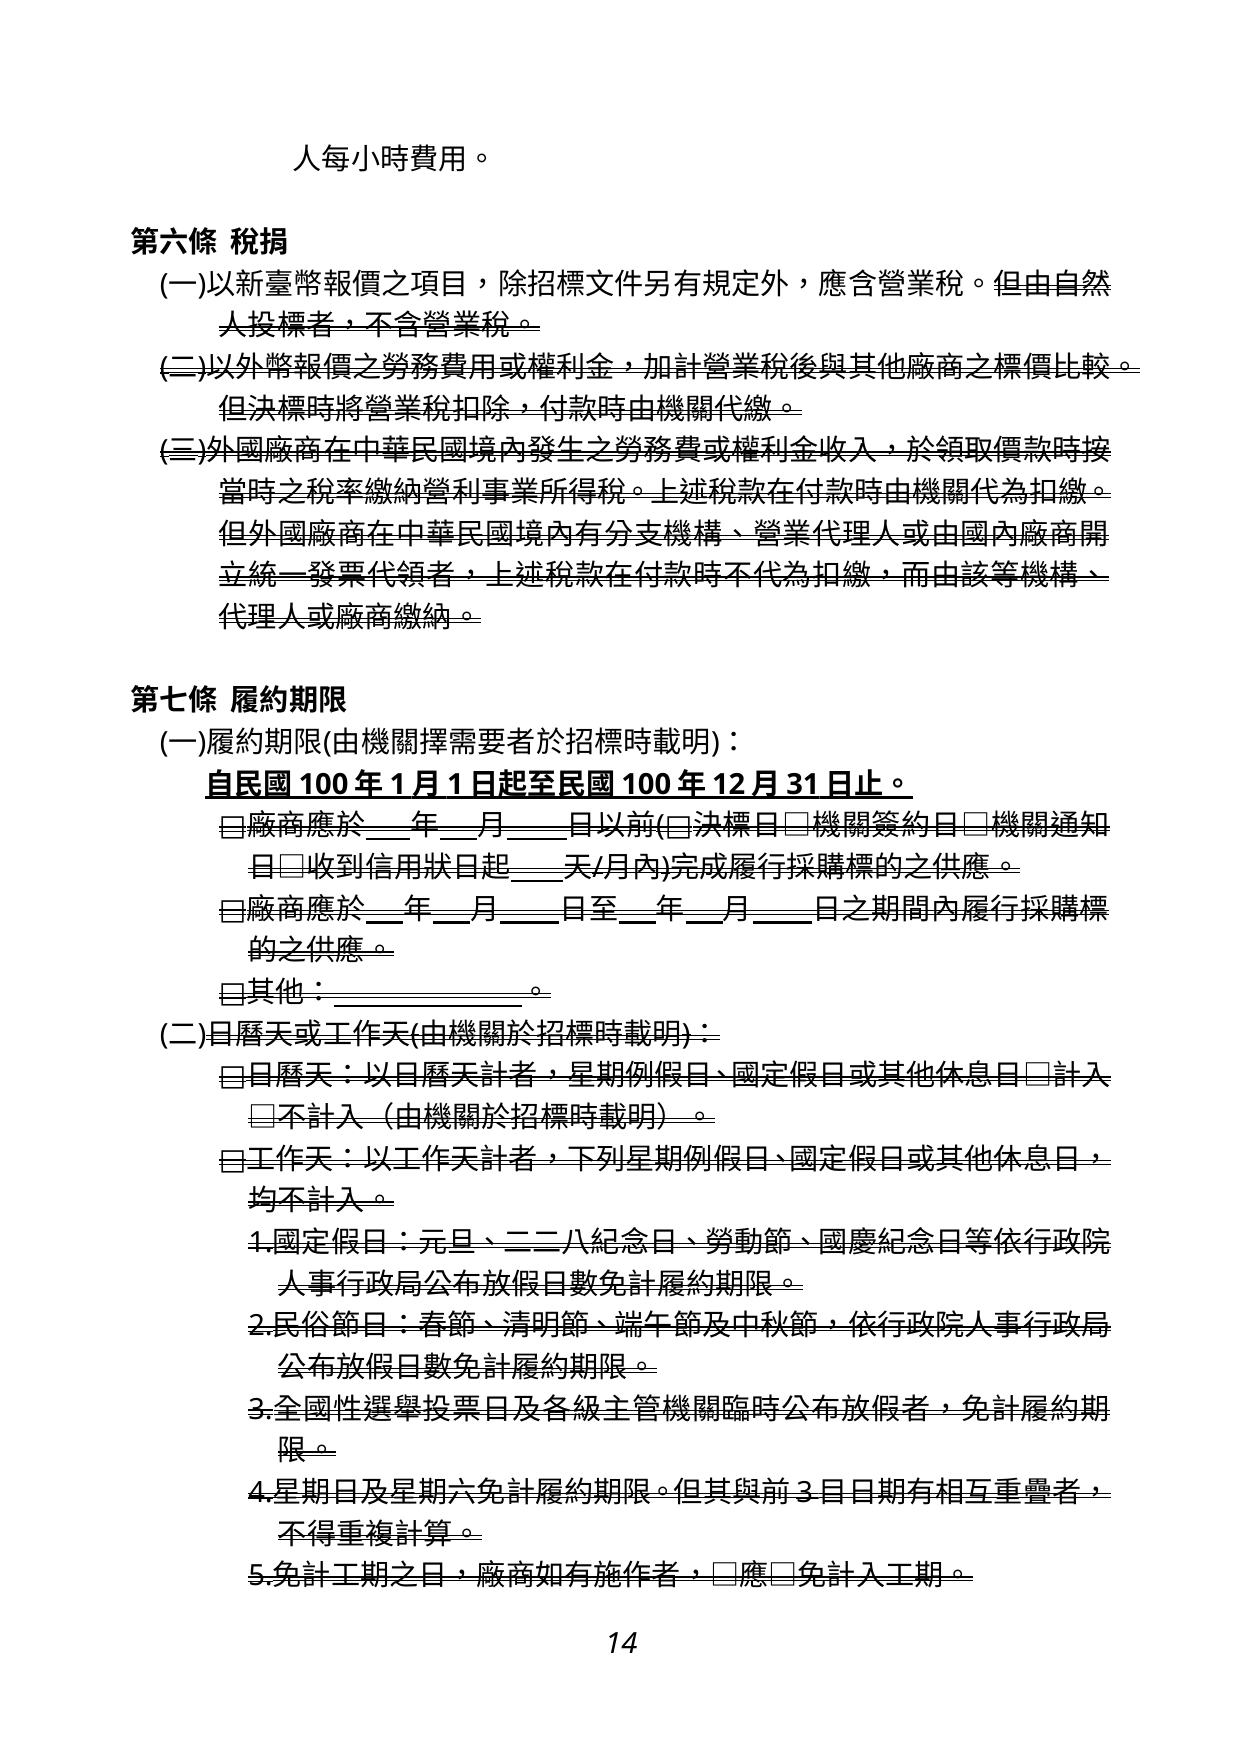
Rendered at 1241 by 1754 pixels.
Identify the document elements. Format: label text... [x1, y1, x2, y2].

text □廠商應於 年 月 日至 年 月 日之期間內履行採購標的之供應。 [218, 886, 1110, 969]
text □日曆天：以日曆天計者，星期例假日、國定假日或其他休息日□計入□不計入（由機關於招標時載明）。 [218, 1078, 1110, 1136]
text 2.民俗節日：春節、清明節、端午節及中秋節，依行政院人事行政局公布放假日數免計履約期限。 [248, 1331, 1110, 1386]
text □日曆天：以日曆天計者，星期例假日、國定假日或其他休息日□計入□不計入（由機關於招標時載明）。 [218, 1052, 1110, 1076]
text (一)履約期限(由機關擇需要者於招標時載明)： [159, 719, 1110, 761]
text 5.免計工期之日，廠商如有施作者，□應□免計入工期。 [248, 1552, 1110, 1594]
text 第七條 履約期限 [130, 677, 1110, 719]
text 第六條 稅捐 [130, 219, 1110, 261]
text (一)以新臺幣報價之項目，除招標文件另有規定外，應含營業稅。但由自然人投標者，不含營業稅。 [159, 261, 1110, 344]
text 4.星期日及星期六免計履約期限。但其與前3目日期有相互重疊者，不得重複計算。 [248, 1498, 1110, 1552]
text □廠商應於 年 月 日以前(□決標日□機關簽約日□機關通知日□收到信用狀日起 天/月內)完成履行採購標的之供應。 [218, 802, 1110, 886]
text (二)以外幣報價之勞務費用或權利金，加計營業稅後與其他廠商之標價比較。但決標時將營業稅扣除，付款時由機關代繳。 [159, 373, 1110, 427]
text 2.民俗節日：春節、清明節、端午節及中秋節，依行政院人事行政局公布放假日數免計履約期限。 [248, 1302, 1110, 1326]
text 自民國100年1月1日起至民國100年12月31日止。 [159, 761, 1110, 802]
text (三)外國廠商在中華民國境內發生之勞務費或權利金收入，於領取價款時按當時之稅率繳納營利事業所得稅。上述稅款在付款時由機關代為扣繳。但外國廠商在中華民國境內有分支機構、營業代理人或由國內廠商開立統一發票代領者，上述稅款在付款時不代為扣繳，而由該等機構、代理人或廠商繳納。 [159, 427, 1110, 451]
text □其他： 。 [218, 969, 1110, 1011]
text (三)外國廠商在中華民國境內發生之勞務費或權利金收入，於領取價款時按當時之稅率繳納營利事業所得稅。上述稅款在付款時由機關代為扣繳。但外國廠商在中華民國境內有分支機構、營業代理人或由國內廠商開立統一發票代領者，上述稅款在付款時不代為扣繳，而由該等機構、代理人或廠商繳納。 [159, 453, 1110, 636]
text 3.全國性選舉投票日及各級主管機關臨時公布放假者，免計履約期限。 [248, 1415, 1110, 1469]
text 4.星期日及星期六免計履約期限。但其與前3目日期有相互重疊者，不得重複計算。 [248, 1469, 1110, 1493]
text 1.國定假日：元旦、二二八紀念日、勞動節、國慶紀念日等依行政院人事行政局公布放假日數免計履約期限。 [248, 1248, 1110, 1302]
list 人每小時費用。 [255, 136, 1104, 177]
text □工作天：以工作天計者，下列星期例假日、國定假日或其他休息日，均不計入。 [218, 1165, 1110, 1219]
text □工作天：以工作天計者，下列星期例假日、國定假日或其他休息日，均不計入。 [218, 1136, 1110, 1160]
text 1.國定假日：元旦、二二八紀念日、勞動節、國慶紀念日等依行政院人事行政局公布放假日數免計履約期限。 [248, 1219, 1110, 1243]
text (二)日曆天或工作天(由機關於招標時載明)： [159, 1011, 1110, 1052]
text 3.全國性選舉投票日及各級主管機關臨時公布放假者，免計履約期限。 [248, 1386, 1110, 1410]
text (二)以外幣報價之勞務費用或權利金，加計營業稅後與其他廠商之標價比較。但決標時將營業稅扣除，付款時由機關代繳。 [159, 344, 1110, 368]
